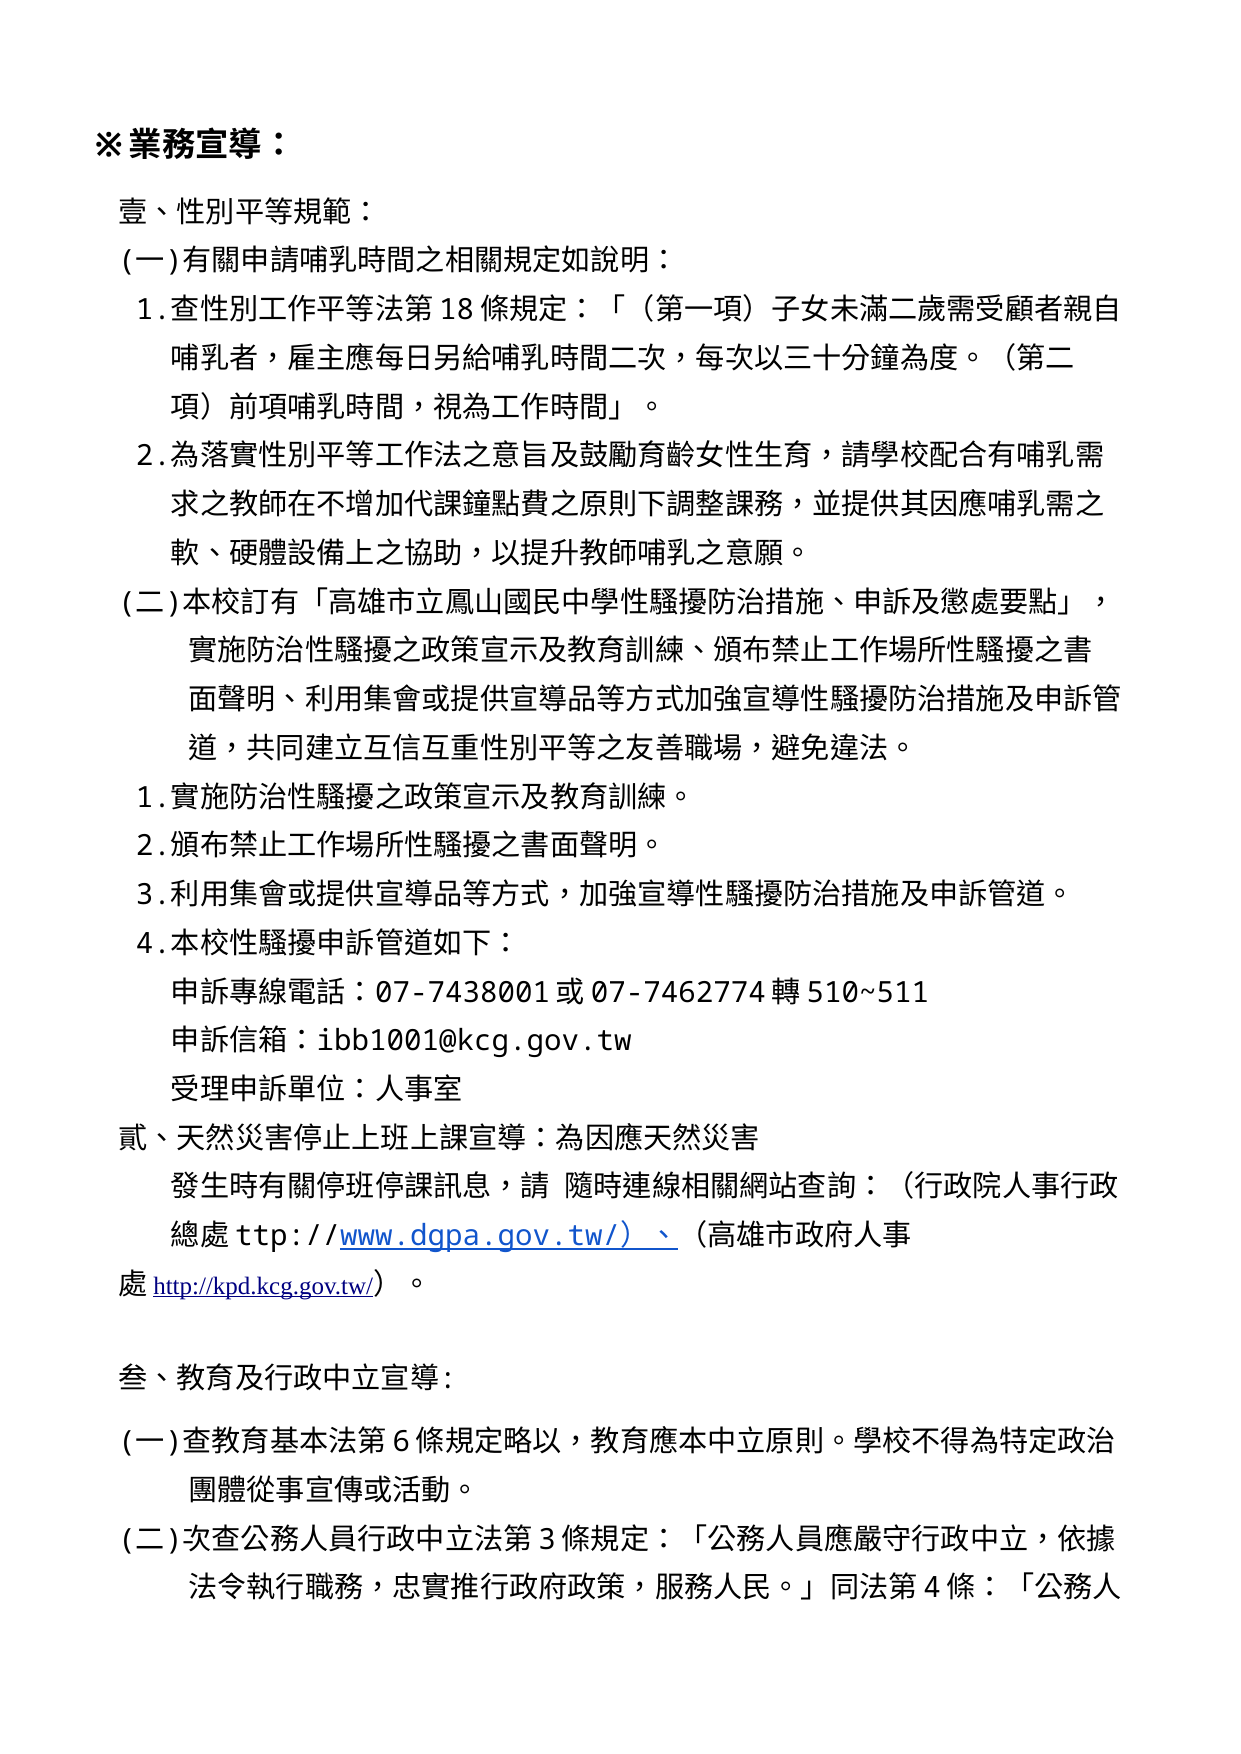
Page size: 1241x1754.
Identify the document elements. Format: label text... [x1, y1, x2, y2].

text (二)本校訂有「高雄市立鳳山國民中學性騷擾防治措施、申訴及懲處要點」， [118, 578, 1122, 621]
text 求之教師在不增加代課鐘點費之原則下調整課務，並提供其因應哺乳需之 [118, 481, 1122, 523]
text (二)次查公務人員行政中立法第3條規定：「公務人員應嚴守行政中立，依據 [118, 1515, 1122, 1558]
text ※業務宣導： [89, 118, 1122, 167]
text 貳、天然災害停止上班上課宣導：為因應天然災害 [118, 1114, 1122, 1157]
text 道，共同建立互信互重性別平等之友善職場，避免違法。 [118, 724, 1122, 767]
text (一)有關申請哺乳時間之相關規定如說明： [118, 237, 1122, 279]
text 2.頒布禁止工作場所性騷擾之書面聲明。 [118, 822, 1122, 864]
text (一)查教育基本法第6條規定略以，教育應本中立原則。學校不得為特定政治 [118, 1418, 1122, 1460]
text 哺乳者，雇主應每日另給哺乳時間二次，每次以三十分鐘為度。（第二 [118, 334, 1122, 377]
text 申訴信箱：ibb1001@kcg.gov.tw [118, 1017, 1122, 1059]
text 1.查性別工作平等法第18條規定：「（第一項）子女未滿二歲需受顧者親自 [118, 286, 1122, 328]
text 叁、教育及行政中立宣導: [118, 1354, 1122, 1397]
text 法令執行職務，忠實推行政府政策，服務人民。」同法第4條：「公務人 [118, 1564, 1122, 1606]
text 壹、性別平等規範： [118, 188, 1122, 231]
text 申訴專線電話：07-7438001或07-7462774轉510~511 [118, 968, 1122, 1011]
text 面聲明、利用集會或提供宣導品等方式加強宣導性騷擾防治措施及申訴管 [118, 676, 1122, 718]
text 2.為落實性別平等工作法之意旨及鼓勵育齡女性生育，請學校配合有哺乳需 [118, 432, 1122, 474]
text 4.本校性騷擾申訴管道如下： [118, 919, 1122, 962]
text 團體從事宣傳或活動。 [118, 1467, 1122, 1509]
text 總處ttp://www.dgpa.gov.tw/）、（高雄市政府人事處http://kpd.kcg.gov.tw/）。 [118, 1212, 1175, 1303]
text 受理申訴單位：人事室 [118, 1066, 1122, 1108]
text 發生時有關停班停課訊息，請 隨時連線相關網站查詢：（行政院人事行政 [118, 1163, 1122, 1205]
text 項）前項哺乳時間，視為工作時間」。 [118, 383, 1122, 426]
text 軟、硬體設備上之協助，以提升教師哺乳之意願。 [118, 529, 1122, 572]
text 1.實施防治性騷擾之政策宣示及教育訓練。 [118, 773, 1122, 816]
text 3.利用集會或提供宣導品等方式，加強宣導性騷擾防治措施及申訴管道。 [118, 871, 1122, 913]
text 實施防治性騷擾之政策宣示及教育訓練、頒布禁止工作場所性騷擾之書 [118, 627, 1122, 669]
